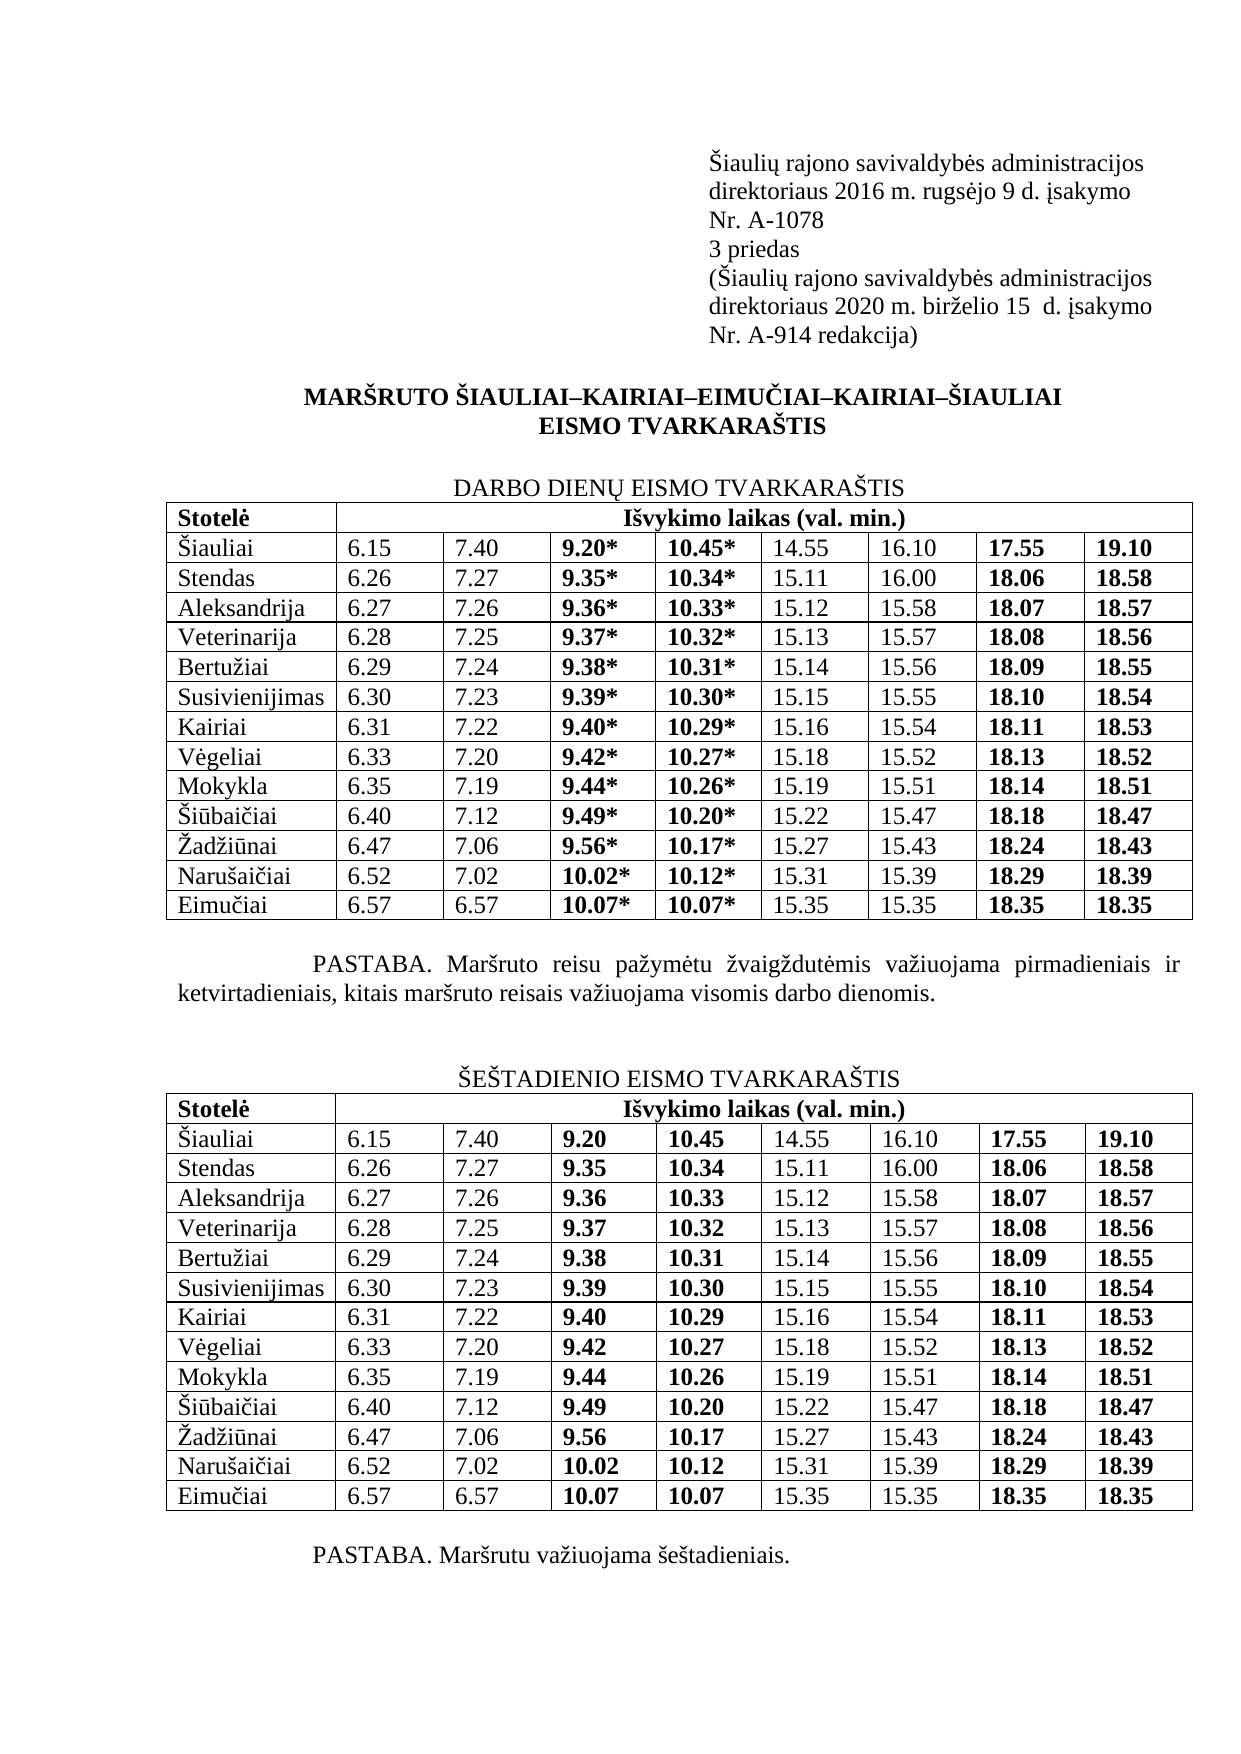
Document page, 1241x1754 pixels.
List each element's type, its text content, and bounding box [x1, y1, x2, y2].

text PASTABA. Maršrutu važiuojama šeštadieniais. [177, 1540, 1181, 1568]
table_cell Žadžiūnai [167, 1422, 335, 1450]
table_cell Susivienijimas [167, 1273, 335, 1301]
table_cell 10.02* [551, 861, 655, 889]
text Nr. A-914 redakcija) [709, 320, 1181, 349]
table_cell 15.35 [869, 891, 976, 919]
table_cell 15.39 [869, 861, 976, 889]
table_cell 7.02 [444, 861, 550, 889]
table_cell 6.28 [337, 623, 443, 651]
table_cell 7.24 [444, 1243, 551, 1272]
table_cell 9.39* [551, 682, 655, 711]
table_cell 7.19 [444, 771, 550, 800]
table_cell 7.20 [444, 742, 550, 770]
table_cell 15.58 [869, 593, 976, 621]
table_cell 6.29 [336, 1243, 443, 1272]
table_cell 9.20 [552, 1124, 656, 1152]
table_cell 9.39 [552, 1273, 656, 1301]
table_cell 7.02 [444, 1451, 551, 1480]
table_cell Narušaičiai [167, 861, 336, 889]
table_cell 17.55 [977, 533, 1084, 562]
table_cell 18.35 [980, 1481, 1085, 1510]
table_cell 7.06 [444, 831, 550, 860]
table_cell 6.33 [336, 1332, 443, 1361]
table_cell 7.19 [444, 1362, 551, 1391]
table_cell 10.17* [656, 831, 761, 860]
table_cell 15.35 [762, 1481, 870, 1510]
table_cell 15.52 [869, 742, 976, 770]
table_cell 10.30 [657, 1273, 761, 1301]
text PASTABA. Maršruto reisu pažymėtu žvaigždutėmis važiuojama pirmadieniais ir ketvirtadieniais, kitais maršruto reisais važiuojama visomis darbo dienomis. [177, 949, 1181, 1007]
table_cell 6.26 [337, 563, 443, 592]
table_cell 15.13 [762, 1213, 870, 1242]
table_cell 9.49 [552, 1392, 656, 1421]
table_cell 15.55 [869, 682, 976, 711]
table_cell Šiūbaičiai [167, 1392, 335, 1421]
table_cell 18.51 [1085, 771, 1192, 800]
table_cell 7.22 [444, 712, 550, 741]
table_cell 10.33 [657, 1183, 761, 1212]
table_cell 18.47 [1086, 1392, 1192, 1421]
table_header Išvykimo laikas (val. min.) [337, 503, 1192, 532]
table_cell 6.30 [336, 1273, 443, 1301]
table_cell Šiauliai [167, 533, 336, 562]
table_cell 18.57 [1085, 593, 1192, 621]
table_cell 7.23 [444, 682, 550, 711]
table_cell 6.47 [337, 831, 443, 860]
table_cell 6.28 [336, 1213, 443, 1242]
table_cell 15.14 [762, 652, 868, 681]
table_cell 18.39 [1086, 1451, 1192, 1480]
table_cell 18.10 [977, 682, 1084, 711]
table_cell 10.12 [657, 1451, 761, 1480]
table_cell 6.31 [336, 1303, 443, 1331]
table_cell 18.51 [1086, 1362, 1192, 1391]
table_cell 9.36 [552, 1183, 656, 1212]
table_cell 15.27 [762, 831, 868, 860]
table_cell Stendas [167, 563, 336, 592]
table_cell 18.08 [980, 1213, 1085, 1242]
table_cell 10.32* [656, 623, 761, 651]
table_cell 7.26 [444, 1183, 551, 1212]
table_cell 15.18 [762, 742, 868, 770]
table_cell 15.16 [762, 712, 868, 741]
table_cell 7.22 [444, 1303, 551, 1331]
table_cell 6.27 [337, 593, 443, 621]
table_cell 14.55 [762, 1124, 870, 1152]
table_cell 18.35 [1085, 891, 1192, 919]
table_cell 15.54 [869, 712, 976, 741]
table_cell 6.57 [337, 891, 443, 919]
table_cell 15.56 [871, 1243, 979, 1272]
table_cell 19.10 [1085, 533, 1192, 562]
table_cell 10.07 [657, 1481, 761, 1510]
table_cell 6.30 [337, 682, 443, 711]
table_cell 10.34 [657, 1154, 761, 1182]
table_cell 6.52 [336, 1451, 443, 1480]
table_cell 15.13 [762, 623, 868, 651]
table_cell 6.35 [337, 771, 443, 800]
table_cell 7.40 [444, 1124, 551, 1152]
table_cell Šiūbaičiai [167, 801, 336, 830]
text DARBO DIENŲ EISMO TVARKARAŠTIS [177, 473, 1181, 502]
table_cell Vėgeliai [167, 742, 336, 770]
table_cell Stendas [167, 1154, 335, 1182]
table_cell 9.38* [551, 652, 655, 681]
table_cell 18.56 [1085, 623, 1192, 651]
table_cell 9.44* [551, 771, 655, 800]
table_cell 18.52 [1086, 1332, 1192, 1361]
table_cell 10.07* [551, 891, 655, 919]
table_cell 7.27 [444, 563, 550, 592]
table_cell 18.07 [977, 593, 1084, 621]
table_cell 7.26 [444, 593, 550, 621]
table_cell 10.26 [657, 1362, 761, 1391]
table_cell 15.51 [871, 1362, 979, 1391]
table_cell 9.42 [552, 1332, 656, 1361]
table_cell 6.35 [336, 1362, 443, 1391]
table_cell 15.57 [869, 623, 976, 651]
table_cell 18.08 [977, 623, 1084, 651]
table_cell 18.58 [1085, 563, 1192, 592]
table_cell 15.22 [762, 1392, 870, 1421]
table_cell 18.57 [1086, 1183, 1192, 1212]
table_cell 18.53 [1085, 712, 1192, 741]
table_cell 15.12 [762, 593, 868, 621]
table_cell 9.56 [552, 1422, 656, 1450]
table_cell Žadžiūnai [167, 831, 336, 860]
table_cell 10.30* [656, 682, 761, 711]
table_cell 6.40 [336, 1392, 443, 1421]
table_cell Kairiai [167, 1303, 335, 1331]
table_cell 18.53 [1086, 1303, 1192, 1331]
table_cell 6.31 [337, 712, 443, 741]
table_cell Vėgeliai [167, 1332, 335, 1361]
table_header Stotelė [167, 1094, 335, 1123]
table_cell 6.57 [336, 1481, 443, 1510]
table_cell 15.12 [762, 1183, 870, 1212]
table_cell 18.10 [980, 1273, 1085, 1301]
table_cell 18.55 [1086, 1243, 1192, 1272]
table_cell 9.20* [551, 533, 655, 562]
table_cell Mokykla [167, 771, 336, 800]
table_cell 9.35* [551, 563, 655, 592]
table_cell 10.32 [657, 1213, 761, 1242]
table_cell 9.37* [551, 623, 655, 651]
table_cell 18.56 [1086, 1213, 1192, 1242]
table_cell 10.07 [552, 1481, 656, 1510]
table_cell 9.40 [552, 1303, 656, 1331]
table_cell 15.57 [871, 1213, 979, 1242]
table_cell 18.35 [1086, 1481, 1192, 1510]
table_cell 15.47 [869, 801, 976, 830]
table_cell 10.20* [656, 801, 761, 830]
table_cell 6.57 [444, 891, 550, 919]
table_cell 15.39 [871, 1451, 979, 1480]
table_cell 10.33* [656, 593, 761, 621]
table_cell 15.19 [762, 1362, 870, 1391]
table_cell 18.13 [980, 1332, 1085, 1361]
table_cell Mokykla [167, 1362, 335, 1391]
table_cell 15.35 [762, 891, 868, 919]
table_cell 15.22 [762, 801, 868, 830]
table_cell Eimučiai [167, 891, 336, 919]
table_cell 6.57 [444, 1481, 551, 1510]
table_cell 18.43 [1085, 831, 1192, 860]
table_cell 18.18 [977, 801, 1084, 830]
table_cell 18.39 [1085, 861, 1192, 889]
table_cell 15.11 [762, 563, 868, 592]
table_header Stotelė [167, 503, 336, 532]
table_cell Bertužiai [167, 1243, 335, 1272]
table_cell 10.34* [656, 563, 761, 592]
table_cell 15.27 [762, 1422, 870, 1450]
table_cell Bertužiai [167, 652, 336, 681]
table_cell 17.55 [980, 1124, 1085, 1152]
table_cell 10.45* [656, 533, 761, 562]
text direktoriaus 2020 m. birželio 15 d. įsakymo [709, 291, 1181, 320]
table_cell 6.47 [336, 1422, 443, 1450]
table_cell 18.14 [977, 771, 1084, 800]
table_cell 10.27 [657, 1332, 761, 1361]
table_cell 15.51 [869, 771, 976, 800]
table_cell 7.23 [444, 1273, 551, 1301]
table_cell 7.12 [444, 1392, 551, 1421]
table_cell 10.29* [656, 712, 761, 741]
table_cell 15.35 [871, 1481, 979, 1510]
table_cell 7.25 [444, 623, 550, 651]
table_cell 6.27 [336, 1183, 443, 1212]
table_cell 18.54 [1086, 1273, 1192, 1301]
table_cell 6.15 [337, 533, 443, 562]
text (Šiaulių rajono savivaldybės administracijos [709, 263, 1181, 291]
table_cell 15.19 [762, 771, 868, 800]
text Nr. A-1078 [709, 205, 1181, 234]
table_cell 7.27 [444, 1154, 551, 1182]
table_cell 9.37 [552, 1213, 656, 1242]
table_cell 18.43 [1086, 1422, 1192, 1450]
table_cell 15.43 [871, 1422, 979, 1450]
table_cell 15.14 [762, 1243, 870, 1272]
table_cell Šiauliai [167, 1124, 335, 1152]
table_cell 18.55 [1085, 652, 1192, 681]
table_cell Susivienijimas [167, 682, 336, 711]
table_cell 9.49* [551, 801, 655, 830]
table_cell 18.07 [980, 1183, 1085, 1212]
table_cell 6.15 [336, 1124, 443, 1152]
table_cell 16.10 [871, 1124, 979, 1152]
table_cell 9.35 [552, 1154, 656, 1182]
table_cell Eimučiai [167, 1481, 335, 1510]
table_cell 10.31* [656, 652, 761, 681]
table_cell Aleksandrija [167, 1183, 335, 1212]
table_cell 7.12 [444, 801, 550, 830]
table_cell 15.15 [762, 1273, 870, 1301]
table_cell 9.40* [551, 712, 655, 741]
table_cell 19.10 [1086, 1124, 1192, 1152]
table_cell 15.55 [871, 1273, 979, 1301]
table_cell 18.52 [1085, 742, 1192, 770]
table_cell 9.42* [551, 742, 655, 770]
table_cell 18.09 [977, 652, 1084, 681]
table_cell 10.07* [656, 891, 761, 919]
table_cell 9.56* [551, 831, 655, 860]
table_cell 18.14 [980, 1362, 1085, 1391]
table_cell 7.25 [444, 1213, 551, 1242]
text direktoriaus 2016 m. rugsėjo 9 d. įsakymo [709, 176, 1181, 205]
table_cell 10.31 [657, 1243, 761, 1272]
table_cell 18.18 [980, 1392, 1085, 1421]
table_cell 15.58 [871, 1183, 979, 1212]
table_cell 9.36* [551, 593, 655, 621]
table_cell 15.16 [762, 1303, 870, 1331]
table_cell Aleksandrija [167, 593, 336, 621]
table_cell 7.40 [444, 533, 550, 562]
table_cell 7.06 [444, 1422, 551, 1450]
table_cell 18.24 [980, 1422, 1085, 1450]
table_cell 6.29 [337, 652, 443, 681]
table_cell 10.12* [656, 861, 761, 889]
table_cell 18.06 [980, 1154, 1085, 1182]
table_cell 7.20 [444, 1332, 551, 1361]
table_cell 15.47 [871, 1392, 979, 1421]
table_cell 6.52 [337, 861, 443, 889]
table_cell 15.31 [762, 861, 868, 889]
table_cell 18.24 [977, 831, 1084, 860]
table_cell 15.52 [871, 1332, 979, 1361]
table_cell 15.11 [762, 1154, 870, 1182]
table_cell Veterinarija [167, 1213, 335, 1242]
table_cell 18.29 [980, 1451, 1085, 1480]
text 3 priedas [709, 234, 1181, 263]
table_cell Kairiai [167, 712, 336, 741]
table_cell 18.13 [977, 742, 1084, 770]
table_cell 7.24 [444, 652, 550, 681]
table_cell 10.02 [552, 1451, 656, 1480]
table_cell 6.40 [337, 801, 443, 830]
table_cell 10.27* [656, 742, 761, 770]
table_cell 18.09 [980, 1243, 1085, 1272]
table_cell 18.54 [1085, 682, 1192, 711]
table_cell 14.55 [762, 533, 868, 562]
table_cell 9.38 [552, 1243, 656, 1272]
table_cell 9.44 [552, 1362, 656, 1391]
text MARŠRUTO ŠIAULIAI–KAIRIAI–EIMUČIAI–KAIRIAI–ŠIAULIAI [177, 382, 1181, 411]
table_cell 10.45 [657, 1124, 761, 1152]
table_cell 10.29 [657, 1303, 761, 1331]
table_cell 16.00 [871, 1154, 979, 1182]
table_cell 6.33 [337, 742, 443, 770]
table_cell 18.11 [980, 1303, 1085, 1331]
table_header Išvykimo laikas (val. min.) [336, 1094, 1192, 1123]
table_cell 16.10 [869, 533, 976, 562]
table_cell 15.15 [762, 682, 868, 711]
table_cell 15.54 [871, 1303, 979, 1331]
table_cell 18.35 [977, 891, 1084, 919]
table_cell Veterinarija [167, 623, 336, 651]
table_cell Narušaičiai [167, 1451, 335, 1480]
table_cell 15.43 [869, 831, 976, 860]
table_cell 15.18 [762, 1332, 870, 1361]
table_cell 16.00 [869, 563, 976, 592]
table_cell 10.20 [657, 1392, 761, 1421]
text Šiaulių rajono savivaldybės administracijos [709, 148, 1181, 176]
table_cell 15.56 [869, 652, 976, 681]
table_cell 10.26* [656, 771, 761, 800]
text EISMO TVARKARAŠTIS [177, 411, 1181, 440]
table_cell 18.58 [1086, 1154, 1192, 1182]
table_cell 18.47 [1085, 801, 1192, 830]
table_cell 10.17 [657, 1422, 761, 1450]
table_cell 18.29 [977, 861, 1084, 889]
table_cell 18.06 [977, 563, 1084, 592]
table_cell 6.26 [336, 1154, 443, 1182]
text ŠEŠTADIENIO EISMO TVARKARAŠTIS [177, 1064, 1181, 1093]
table_cell 15.31 [762, 1451, 870, 1480]
table_cell 18.11 [977, 712, 1084, 741]
